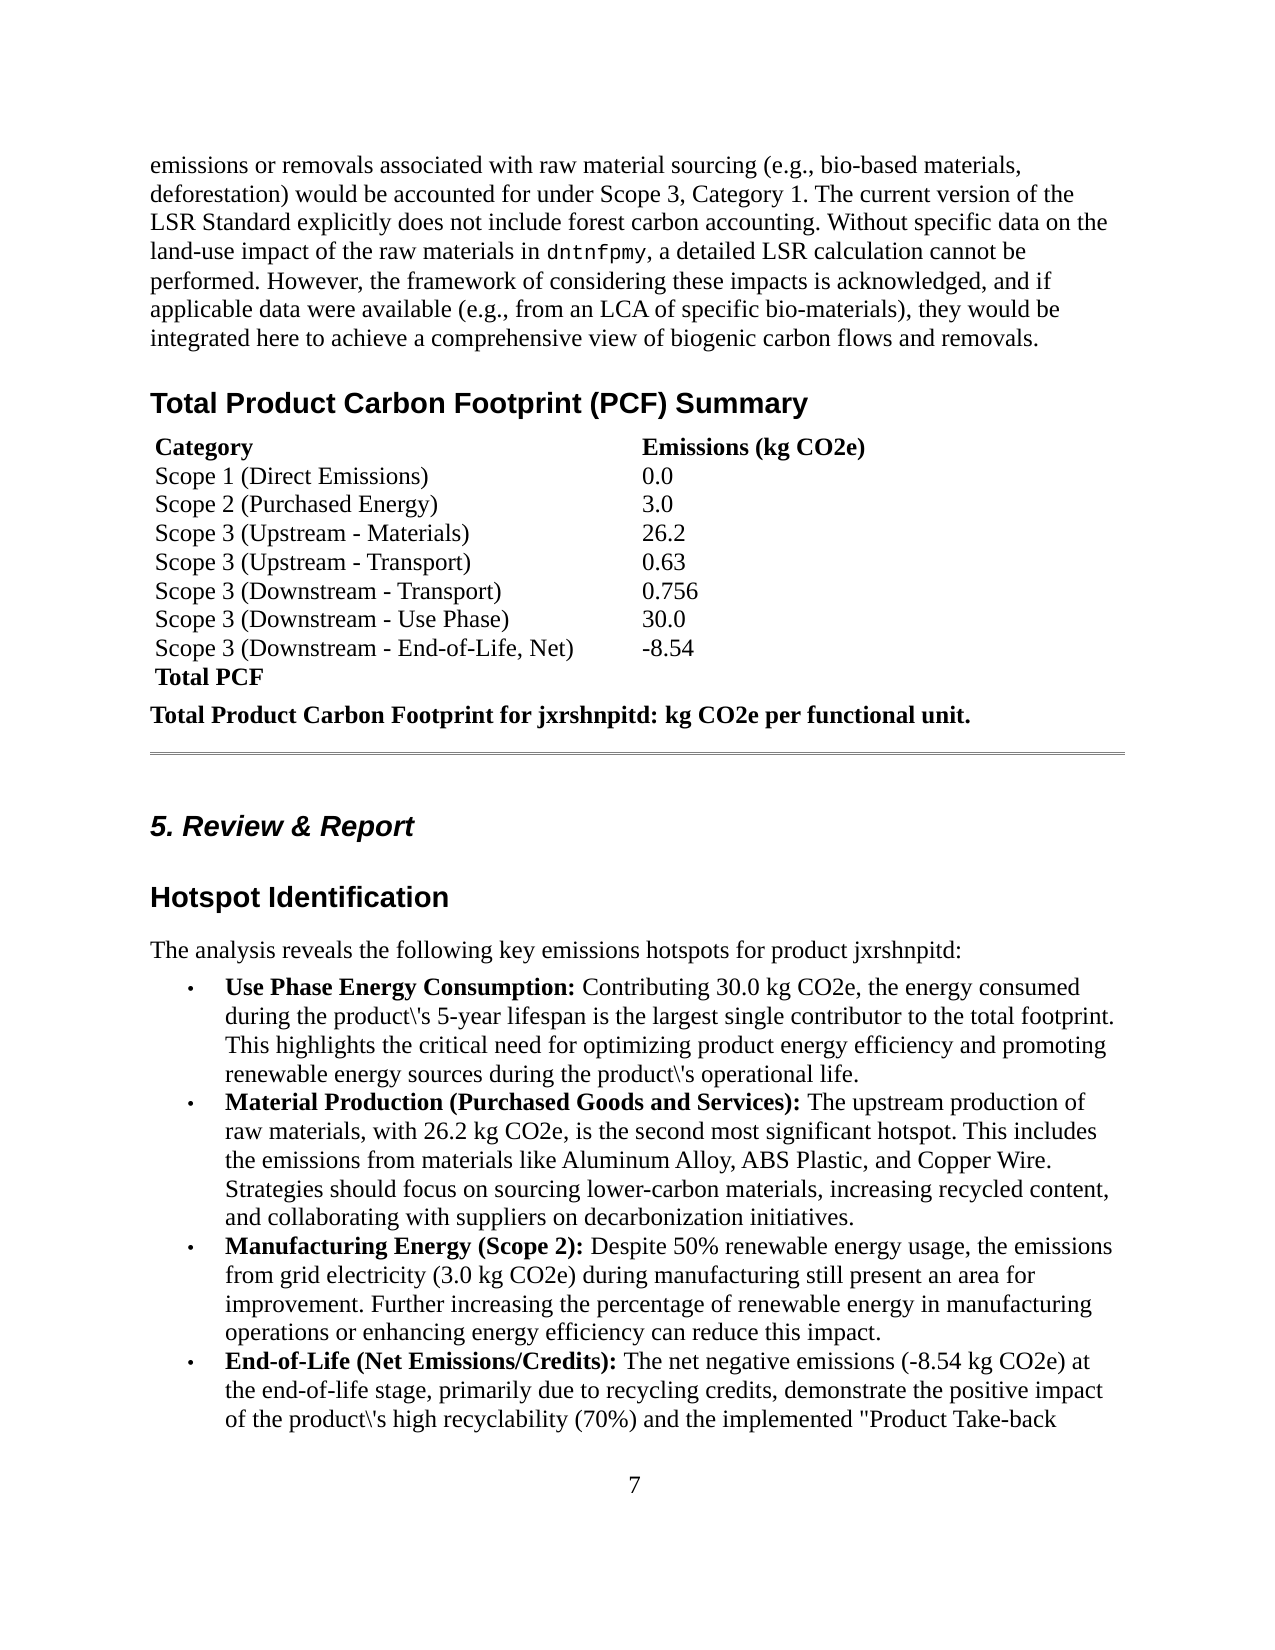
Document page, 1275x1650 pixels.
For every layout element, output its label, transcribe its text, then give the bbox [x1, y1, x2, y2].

table_cell [638, 662, 1125, 691]
table_cell 26.2 [638, 518, 1125, 547]
text emissions or removals associated with raw material sourcing (e.g., bio-based materials, deforestation) would be accounted for under Scope 3, Category 1. The current version of the LSR Standard explicitly does not include forest carbon accounting. Without specific data on the land-use impact of the raw materials in dntnfpmy, a detailed LSR calculation cannot be performed. However, the framework of considering these impacts is acknowledged, and if applicable data were available (e.g., from an LCA of specific bio-materials), they would be integrated here to achieve a comprehensive view of biogenic carbon flows and removals. [150, 150, 1125, 352]
text Total Product Carbon Footprint for jxrshnpitd: kg CO2e per functional unit. [150, 700, 1125, 728]
list Use Phase Energy Consumption: Contributing 30.0 kg CO2e, the energy consumed during the product\'s 5-year lifespan is the largest single contributor to the total footprint. This highlights the critical need for optimizing product energy efficiency and promoting renewable energy sources during the product\'s operational life. [187, 972, 1125, 1087]
list Manufacturing Energy (Scope 2): Despite 50% renewable energy usage, the emissions from grid electricity (3.0 kg CO2e) during manufacturing still present an area for improvement. Further increasing the percentage of renewable energy in manufacturing operations or enhancing energy efficiency can reduce this impact. [187, 1231, 1125, 1346]
table_cell Total PCF [150, 662, 637, 691]
table_cell Scope 3 (Upstream - Transport) [150, 547, 637, 576]
table_cell Scope 3 (Downstream - Transport) [150, 576, 637, 604]
subtitle Hotspot Identification [150, 880, 1125, 913]
table_cell 30.0 [638, 605, 1125, 633]
table_cell 0.0 [638, 461, 1125, 489]
table_cell Scope 2 (Purchased Energy) [150, 490, 637, 518]
table_cell Scope 3 (Upstream - Materials) [150, 518, 637, 547]
table_cell 0.63 [638, 547, 1125, 576]
table_cell 0.756 [638, 576, 1125, 604]
list Material Production (Purchased Goods and Services): The upstream production of raw materials, with 26.2 kg CO2e, is the second most significant hotspot. This includes the emissions from materials like Aluminum Alloy, ABS Plastic, and Copper Wire. Strategies should focus on sourcing lower-carbon materials, increasing recycled content, and collaborating with suppliers on decarbonization initiatives. [187, 1087, 1125, 1231]
text The analysis reveals the following key emissions hotspots for product jxrshnpitd: [150, 935, 1125, 963]
table_cell Scope 3 (Downstream - Use Phase) [150, 605, 637, 633]
table_header Emissions (kg CO2e) [638, 432, 1125, 461]
list End-of-Life (Net Emissions/Credits): The net negative emissions (-8.54 kg CO2e) at the end-of-life stage, primarily due to recycling credits, demonstrate the positive impact of the product\'s high recyclability (70%) and the implemented "Product Take-back [187, 1346, 1125, 1432]
table_cell Scope 1 (Direct Emissions) [150, 461, 637, 489]
subtitle Total Product Carbon Footprint (PCF) Summary [150, 386, 1125, 419]
table_cell -8.54 [638, 633, 1125, 662]
table_cell 3.0 [638, 490, 1125, 518]
table_cell Scope 3 (Downstream - End-of-Life, Net) [150, 633, 637, 662]
table_header Category [150, 432, 637, 461]
subtitle 5. Review & Report [150, 809, 1125, 842]
